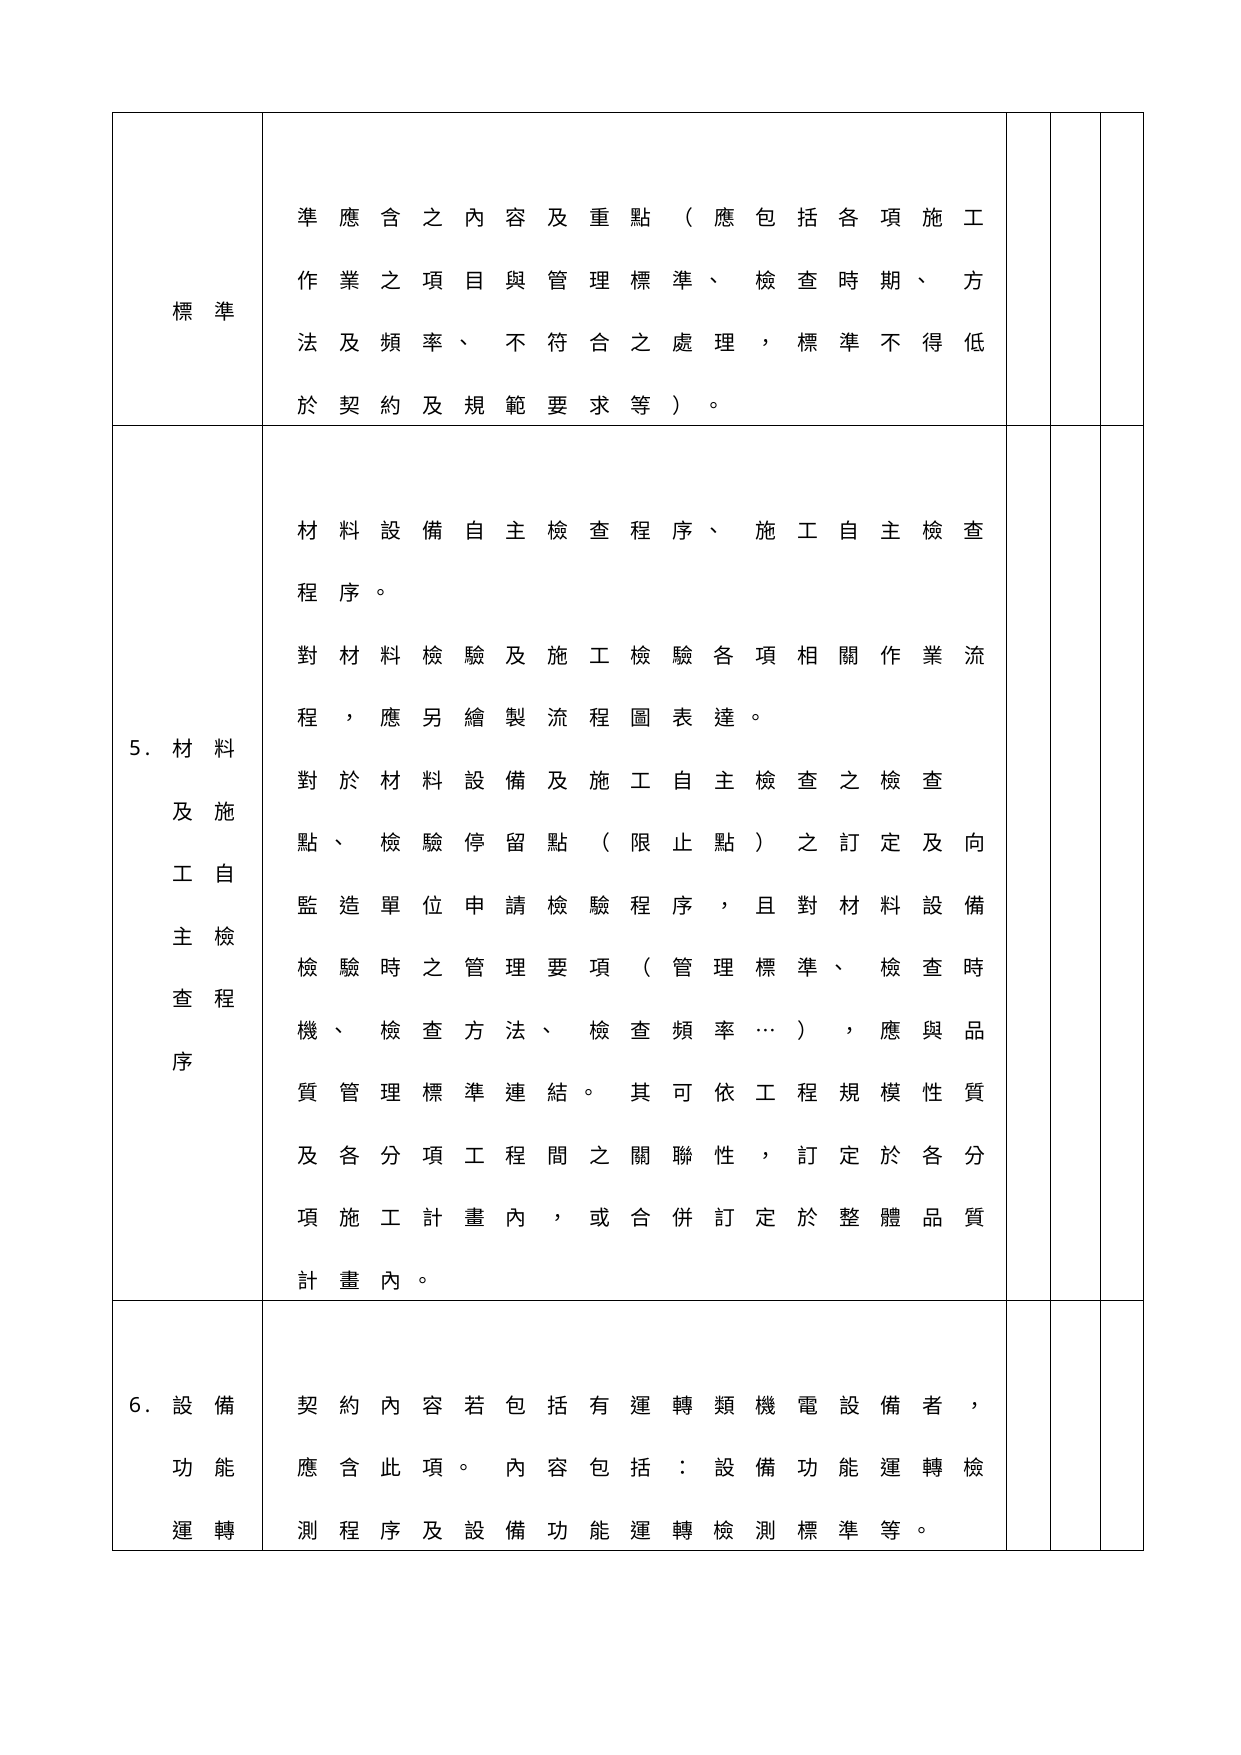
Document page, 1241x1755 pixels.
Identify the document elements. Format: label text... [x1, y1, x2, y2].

table_cell [1051, 113, 1100, 425]
table_cell 材料設備自主檢查程序、施工自主檢查程序。 對材料檢驗及施工檢驗各項相關作業流程，應另繪製流程圖表達。 對於材料設備及施工自主檢查之檢查點、檢驗停留點（限止點）之訂定及向監造單位申請檢驗程序，且對材料設備檢驗時之管理要項（管理標準、檢查時機、檢查方法、檢查頻率…），應與品質管理標準連結。其可依工程規模性質及各分項工程間之關聯性，訂定於各分項施工計畫內，或合併訂定於整體品質計畫內。 [263, 426, 1006, 1300]
table_cell 準應含之內容及重點（應包括各項施工作業之項目與管理標準、檢查時期、方法及頻率、不符合之處理，標準不得低於契約及規範要求等）。 [263, 113, 1006, 425]
table_cell [1007, 1301, 1050, 1550]
table_cell [1051, 1301, 1100, 1550]
table_cell 標準 [113, 113, 262, 425]
table_cell 契約內容若包括有運轉類機電設備者，應含此項。內容包括：設備功能運轉檢測程序及設備功能運轉檢測標準等。 [263, 1301, 1006, 1550]
table_cell [1101, 426, 1143, 1300]
table_cell 5.材料及施工自主檢查程序 [113, 426, 262, 1300]
table_cell [1007, 426, 1050, 1300]
table_cell [1101, 113, 1143, 425]
table_cell [1007, 113, 1050, 425]
table_cell [1051, 426, 1100, 1300]
table_cell [1101, 1301, 1143, 1550]
table_cell 6.設備功能運轉 [113, 1301, 262, 1550]
